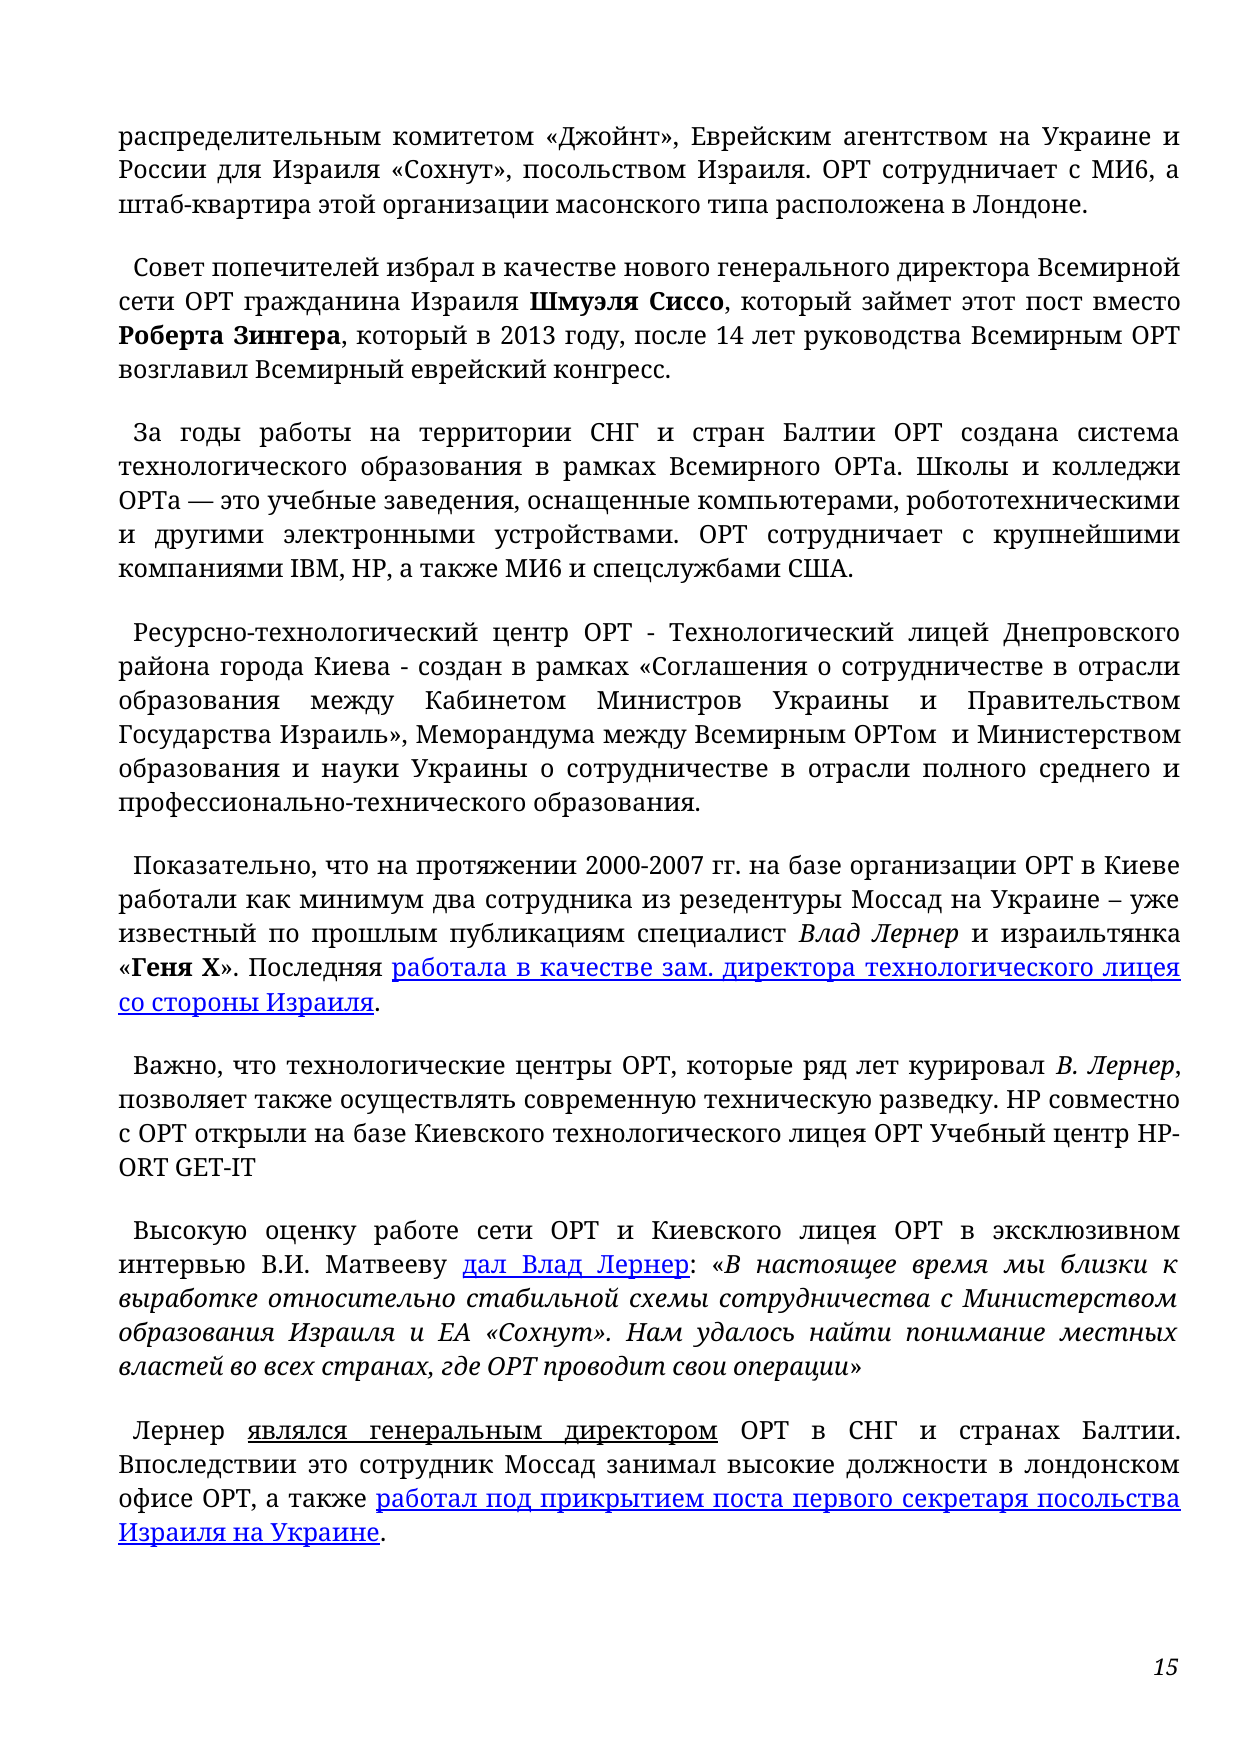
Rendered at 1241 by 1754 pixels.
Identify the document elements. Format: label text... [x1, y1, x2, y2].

text распределительным комитетом «Джойнт», Еврейским агентством на Украине и России для Израиля «Сохнут», посольством Израиля. ОРТ сотрудничает с МИ6, а штаб-квартира этой организации масонского типа расположена в Лондоне. [118, 118, 1181, 220]
text Совет попечителей избрал в качестве нового генерального директора Всемирной сети ОРТ гражданина Израиля Шмуэля Сиссо, который займет этот пост вместо Роберта Зингера, который в 2013 году, после 14 лет руководства Всемирным ОРТ возглавил Всемирный еврейский конгресс. [118, 249, 1181, 386]
text За годы работы на территории СНГ и стран Балтии ОРТ создана система технологического образования в рамках Всемирного ОРТа. Школы и колледжи ОРТа — это учебные заведения, оснащенные компьютерами, робототехническими и другими электронными устройствами. ОРТ сотрудничает с крупнейшими компаниями IBM, HP, а также МИ6 и спецслужбами США. [118, 415, 1181, 585]
text Лернер являлся генеральным директором ОРТ в СНГ и странах Балтии. Впоследствии это сотрудник Моссад занимал высокие должности в лондонском офисе ОРТ, а также работал под прикрытием поста первого секретаря посольства Израиля на Украине. [118, 1412, 1181, 1548]
text Ресурсно-технологический центр ОРТ - Технологический лицей Днепровского района города Киева - создан в рамках «Соглашения о сотрудничестве в отрасли образования между Кабинетом Министров Украины и Правительством Государства Израиль», Меморандума между Всемирным ОРТом и Министерством образования и науки Украины о сотрудничестве в отрасли полного среднего и профессионально-технического образования. [118, 614, 1181, 819]
text Показательно, что на протяжении 2000-2007 гг. на базе организации ОРТ в Киеве работали как минимум два сотрудника из резедентуры Моссад на Украине – уже известный по прошлым публикациям специалист Влад Лернер и израильтянка «Геня Х». Последняя работала в качестве зам. директора технологического лицея со стороны Израиля. [118, 848, 1181, 1018]
text Высокую оценку работе сети ОРТ и Киевского лицея ОРТ в эксклюзивном интервью В.И. Матвееву дал Влад Лернер: «В настоящее время мы близки к выработке относительно стабильной схемы сотрудничества с Министерством образования Израиля и ЕА «Сохнут». Нам удалось найти понимание местных властей во всех странах, где ОРТ проводит свои операции» [118, 1213, 1181, 1383]
text Важно, что технологические центры ОРТ, которые ряд лет курировал В. Лернер, позволяет также осуществлять современную техническую разведку. HР совместно с ОРТ открыли на базе Киевского технологического лицея ОРТ Учебный центр HP-ORT GЕТ-IT [118, 1047, 1181, 1184]
